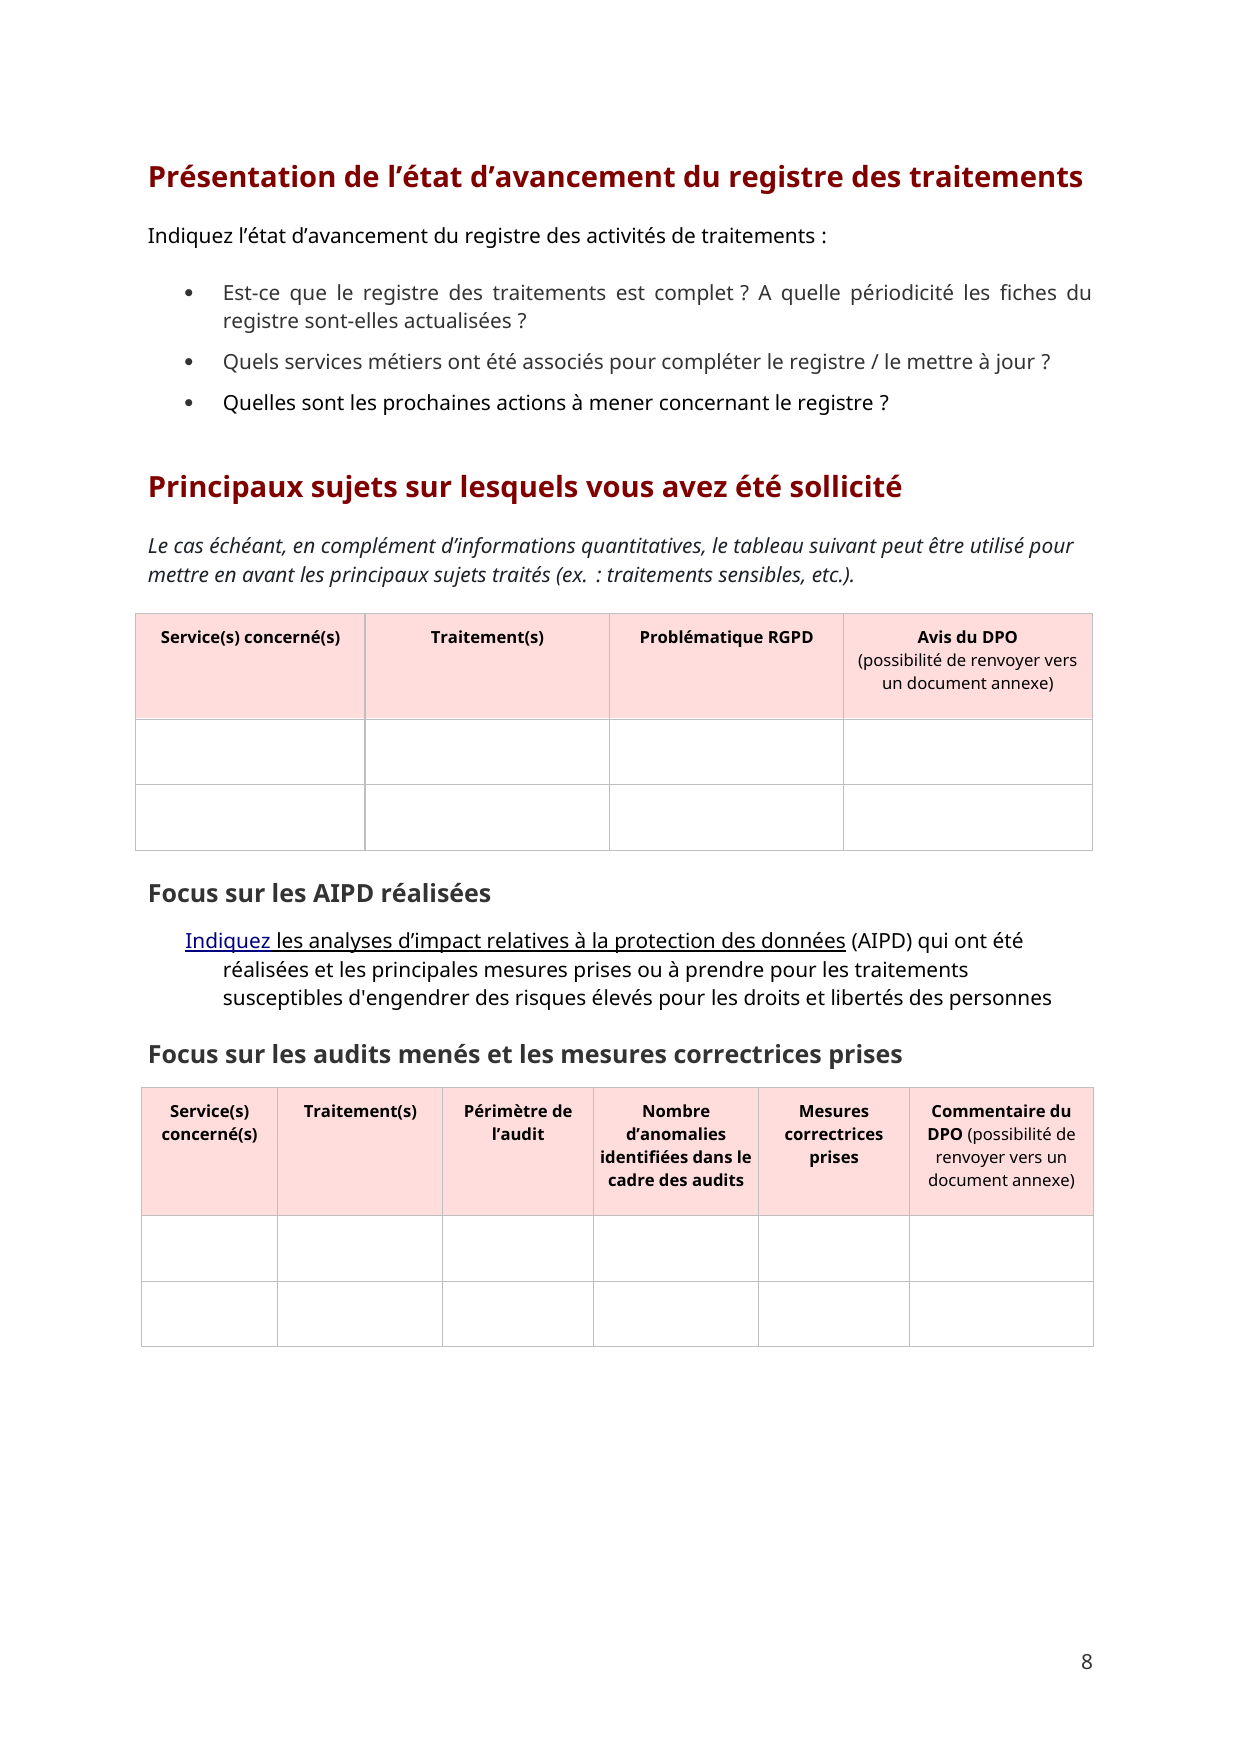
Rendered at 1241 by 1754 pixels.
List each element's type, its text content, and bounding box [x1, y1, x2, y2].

table_cell [910, 1282, 1093, 1346]
table_header Service(s) concerné(s) [142, 1088, 277, 1215]
table_cell [759, 1216, 909, 1281]
table_cell [142, 1282, 277, 1346]
table_cell [910, 1216, 1093, 1281]
table_cell [594, 1216, 758, 1281]
table_cell [610, 785, 843, 849]
list Indiquez les analyses d’impact relatives à la protection des données (AIPD) qui ont été réalisées et les principales mesures prises ou à prendre pour les traitements susceptibles d'engendrer des risques élevés pour les droits et libertés des personnes [185, 926, 1093, 1012]
table_cell [759, 1282, 909, 1346]
table_header Traitement(s) [366, 614, 609, 718]
table_cell [844, 720, 1092, 784]
table_cell [278, 1282, 442, 1346]
table_cell [443, 1216, 593, 1281]
table_cell [278, 1216, 442, 1281]
table_header Problématique RGPD [610, 614, 843, 718]
table_cell [136, 785, 364, 849]
table_cell [594, 1282, 758, 1346]
table_header Périmètre de l’audit [443, 1088, 593, 1215]
table_header Traitement(s) [278, 1088, 442, 1215]
table_cell [443, 1282, 593, 1346]
subtitle Principaux sujets sur lesquels vous avez été sollicité [903, 467, 1093, 506]
text Indiquez l’état d’avancement du registre des activités de traitements : [148, 221, 1093, 249]
table_cell [142, 1216, 277, 1281]
subtitle Focus sur les AIPD réalisées [148, 876, 1093, 909]
table_header Nombre d’anomalies identifiées dans le cadre des audits [594, 1088, 758, 1215]
subtitle Focus sur les audits menés et les mesures correctrices prises [148, 1037, 1093, 1071]
table_cell [610, 720, 843, 784]
table_cell [136, 720, 364, 784]
table_cell [366, 720, 609, 784]
table_header Mesures correctrices prises [759, 1088, 909, 1215]
list Est-ce que le registre des traitements est complet ? A quelle périodicité les fiches du registre sont-elles actualisées ? [185, 278, 1093, 335]
table_cell [844, 785, 1092, 849]
list Quelles sont les prochaines actions à mener concernant le registre ? [185, 388, 1093, 417]
table_header Service(s) concerné(s) [136, 614, 364, 718]
text Le cas échéant, en complément d’informations quantitatives, le tableau suivant peut être utilisé pour mettre en avant les principaux sujets traités (ex. : traitements sensibles, etc.). [148, 531, 1093, 588]
table_cell [366, 785, 609, 849]
list Quels services métiers ont été associés pour compléter le registre / le mettre à jour ? [185, 347, 1093, 376]
table_header Avis du DPO (possibilité de renvoyer vers un document annexe) [844, 614, 1092, 718]
table_header Commentaire du DPO (possibilité de renvoyer vers un document annexe) [910, 1088, 1093, 1215]
